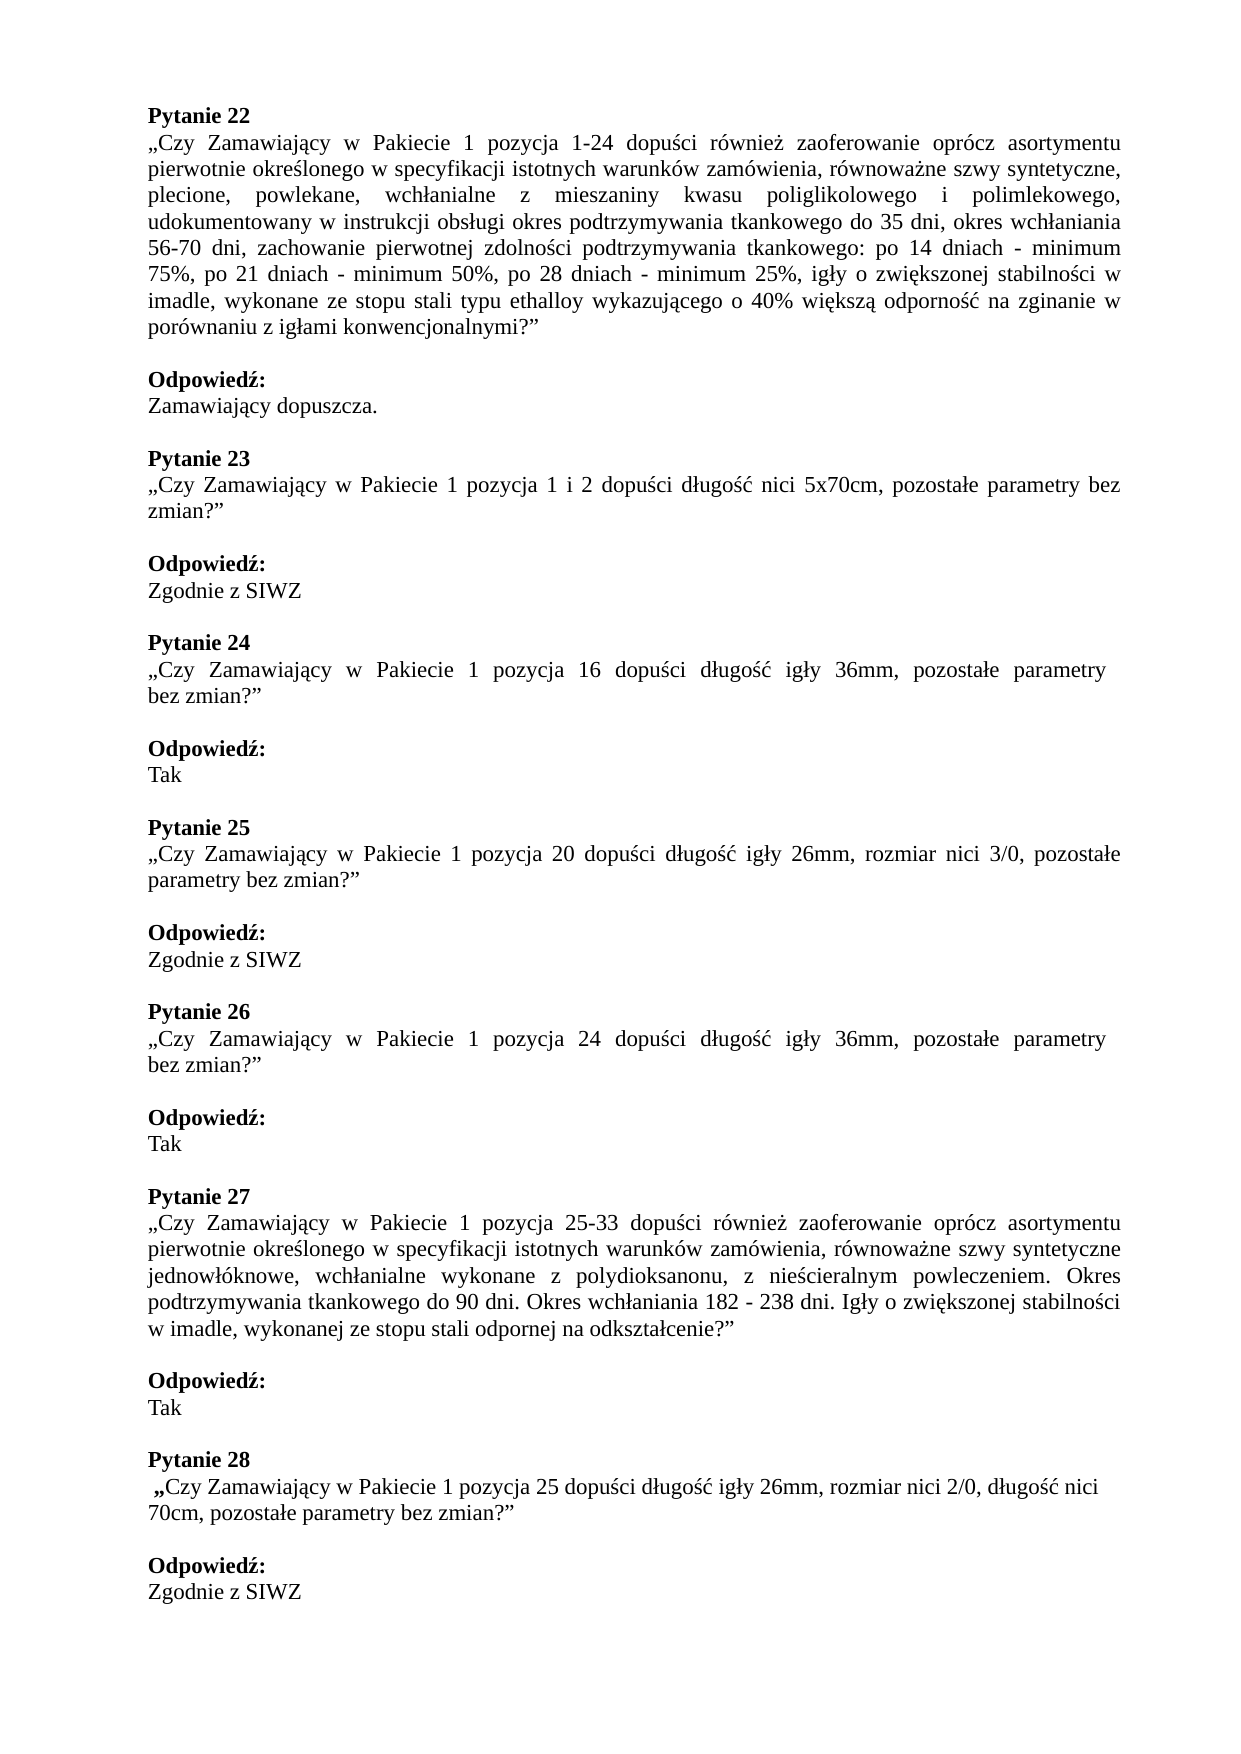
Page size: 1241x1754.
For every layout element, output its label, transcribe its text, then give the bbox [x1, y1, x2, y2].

list Odpowiedź: [148, 550, 1122, 577]
list Pytanie 25 [148, 814, 1122, 840]
list „Czy Zamawiający w Pakiecie 1 pozycja 20 dopuści długość igły 26mm, rozmiar nici 3/0, pozostałe parametry bez zmian?” [148, 840, 1122, 893]
list Pytanie 23 [148, 445, 1122, 471]
list „Czy Zamawiający w Pakiecie 1 pozycja 16 dopuści długość igły 36mm, pozostałe parametry bez zmian?” [148, 656, 1122, 708]
list Pytanie 27 [148, 1183, 1122, 1209]
list Pytanie 24 [148, 629, 1122, 656]
list Odpowiedź: [148, 366, 1122, 392]
list Tak [148, 761, 1122, 787]
list „Czy Zamawiający w Pakiecie 1 pozycja 25 dopuści długość igły 26mm, rozmiar nici 2/0, długość nici 70cm, pozostałe parametry bez zmian?” [148, 1473, 1122, 1525]
list Odpowiedź: [148, 1367, 1122, 1394]
list „Czy Zamawiający w Pakiecie 1 pozycja 1-24 dopuści również zaoferowanie oprócz asortymentu pierwotnie określonego w specyfikacji istotnych warunków zamówienia, równoważne szwy syntetyczne, plecione, powlekane, wchłanialne z mieszaniny kwasu poliglikolowego i polimlekowego, udokumentowany w instrukcji obsługi okres podtrzymywania tkankowego do 35 dni, okres wchłaniania 56-70 dni, zachowanie pierwotnej zdolności podtrzymywania tkankowego: po 14 dniach - minimum 75%, po 21 dniach - minimum 50%, po 28 dniach - minimum 25%, igły o zwiększonej stabilności w imadle, wykonane ze stopu stali typu ethalloy wykazującego o 40% większą odporność na zginanie w porównaniu z igłami konwencjonalnymi?” [148, 129, 1122, 339]
list „Czy Zamawiający w Pakiecie 1 pozycja 25-33 dopuści również zaoferowanie oprócz asortymentu pierwotnie określonego w specyfikacji istotnych warunków zamówienia, równoważne szwy syntetyczne jednowłóknowe, wchłanialne wykonane z polydioksanonu, z nieścieralnym powleczeniem. Okres podtrzymywania tkankowego do 90 dni. Okres wchłaniania 182 - 238 dni. Igły o zwiększonej stabilności w imadle, wykonanej ze stopu stali odpornej na odkształcenie?” [148, 1209, 1122, 1341]
list Zgodnie z SIWZ [148, 946, 1122, 972]
text Pytanie 26 [148, 998, 1122, 1025]
list Zamawiający dopuszcza. [148, 392, 1122, 418]
list Zgodnie z SIWZ [148, 577, 1122, 603]
list Pytanie 22 [148, 102, 1122, 129]
list Zgodnie z SIWZ [148, 1578, 1122, 1604]
list „Czy Zamawiający w Pakiecie 1 pozycja 1 i 2 dopuści długość nici 5x70cm, pozostałe parametry bez zmian?” [148, 471, 1122, 524]
list Odpowiedź: [148, 735, 1122, 761]
list Odpowiedź: [148, 1552, 1122, 1578]
list Odpowiedź: [148, 919, 1122, 946]
list Tak [148, 1394, 1122, 1420]
list „Czy Zamawiający w Pakiecie 1 pozycja 24 dopuści długość igły 36mm, pozostałe parametry bez zmian?” [148, 1025, 1122, 1077]
list Odpowiedź: [148, 1104, 1122, 1130]
list Tak [148, 1130, 1122, 1156]
list Pytanie 28 [148, 1446, 1122, 1473]
